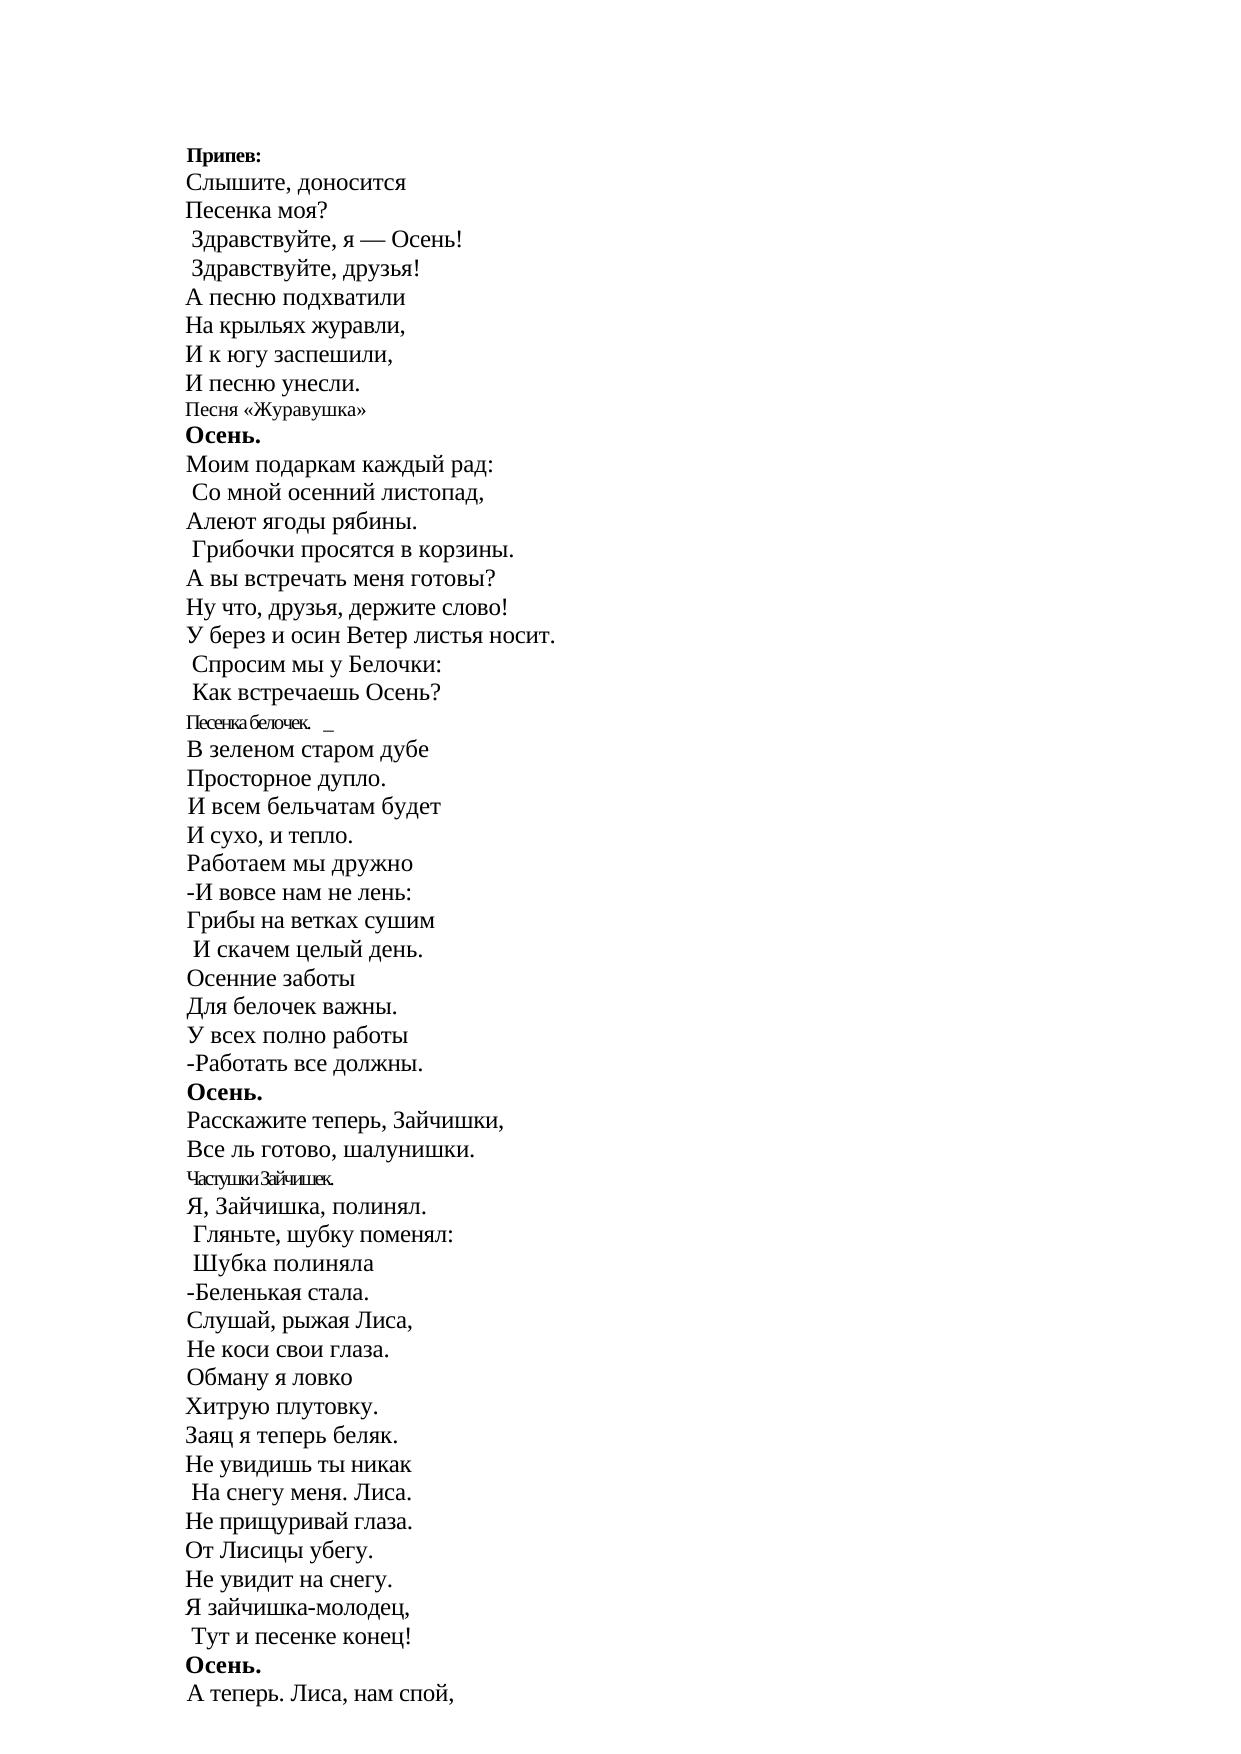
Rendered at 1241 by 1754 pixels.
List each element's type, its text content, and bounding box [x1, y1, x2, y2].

text Песенка белочек. _ [186, 706, 1155, 735]
text Слышите, доносится [186, 167, 1155, 195]
text Здравствуйте, друзья! [185, 253, 1155, 282]
text Не увидишь ты никак [185, 1449, 1155, 1477]
text А вы встречать меня готовы? [186, 563, 1155, 592]
text Песня «Журавушка» [185, 397, 1155, 421]
text Осень. [186, 1077, 1155, 1106]
text Все ль готово, шалунишки. [186, 1134, 1155, 1163]
text У всех полно работы [186, 1020, 1155, 1049]
text -И вовсе нам не лень: [186, 877, 1155, 906]
text На крыльях журавли, [185, 310, 1155, 339]
text У берез и осин Ветер листья носит. [186, 621, 1155, 649]
text -Беленькая стала. [186, 1277, 1155, 1306]
text И сухо, и тепло. [186, 820, 1155, 849]
text Я зайчишка-молодец, [185, 1592, 1155, 1621]
text Припев: [186, 142, 1155, 167]
text И всем бельчатам будет [187, 792, 1155, 820]
text Осень. [185, 421, 1155, 449]
text Со мной осенний листопад, [186, 478, 1155, 506]
text Просторное дупло. [186, 763, 1155, 792]
text Работаем мы дружно [186, 849, 1155, 877]
text Не увидит на снегу. [185, 1564, 1155, 1592]
text -Работать все должны. [186, 1049, 1155, 1077]
text Как встречаешь Осень? [186, 678, 1155, 706]
text Хитрую плутовку. [185, 1391, 1155, 1420]
text Для белочек важны. [186, 992, 1155, 1020]
text В зеленом старом дубе [186, 735, 1155, 763]
text Спросим мы у Белочки: [186, 649, 1155, 678]
text Гляньте, шубку поменял: [186, 1220, 1155, 1248]
text Здравствуйте, я — Осень! [185, 224, 1155, 253]
text Не коси свои глаза. [186, 1334, 1155, 1363]
text Грибочки просятся в корзины. [186, 535, 1155, 563]
text Обману я ловко [186, 1363, 1155, 1391]
text Тут и песенке конец! [185, 1621, 1155, 1650]
text Шубка полиняла [186, 1248, 1155, 1277]
text Моим подаркам каждый рад: [186, 449, 1155, 478]
text Ну что, друзья, держите слово! [186, 592, 1155, 621]
text А песню подхватили [185, 282, 1155, 310]
text Я, Зайчишка, полинял. [186, 1191, 1155, 1220]
text Алеют ягоды рябины. [186, 506, 1155, 535]
text Грибы на ветках сушим [186, 906, 1155, 934]
text А теперь. Лиса, нам спой, [186, 1679, 1020, 1707]
text Не прищуривай глаза. [185, 1506, 1155, 1535]
text Частушки Зайчишек. [186, 1163, 1155, 1191]
text И скачем целый день. [186, 934, 1155, 963]
text Осень. [185, 1650, 1155, 1679]
text На снегу меня. Лиса. [185, 1477, 1155, 1506]
text От Лисицы убегу. [185, 1535, 1155, 1564]
text И к югу заспешили, [185, 339, 1155, 368]
text Песенка моя? [185, 195, 1155, 224]
text И песню унесли. [185, 368, 1155, 397]
text Осенние заботы [186, 963, 1155, 992]
text Слушай, рыжая Лиса, [186, 1306, 1155, 1334]
text Расскажите теперь, Зайчишки, [186, 1106, 1155, 1134]
text Заяц я теперь беляк. [185, 1420, 1155, 1449]
